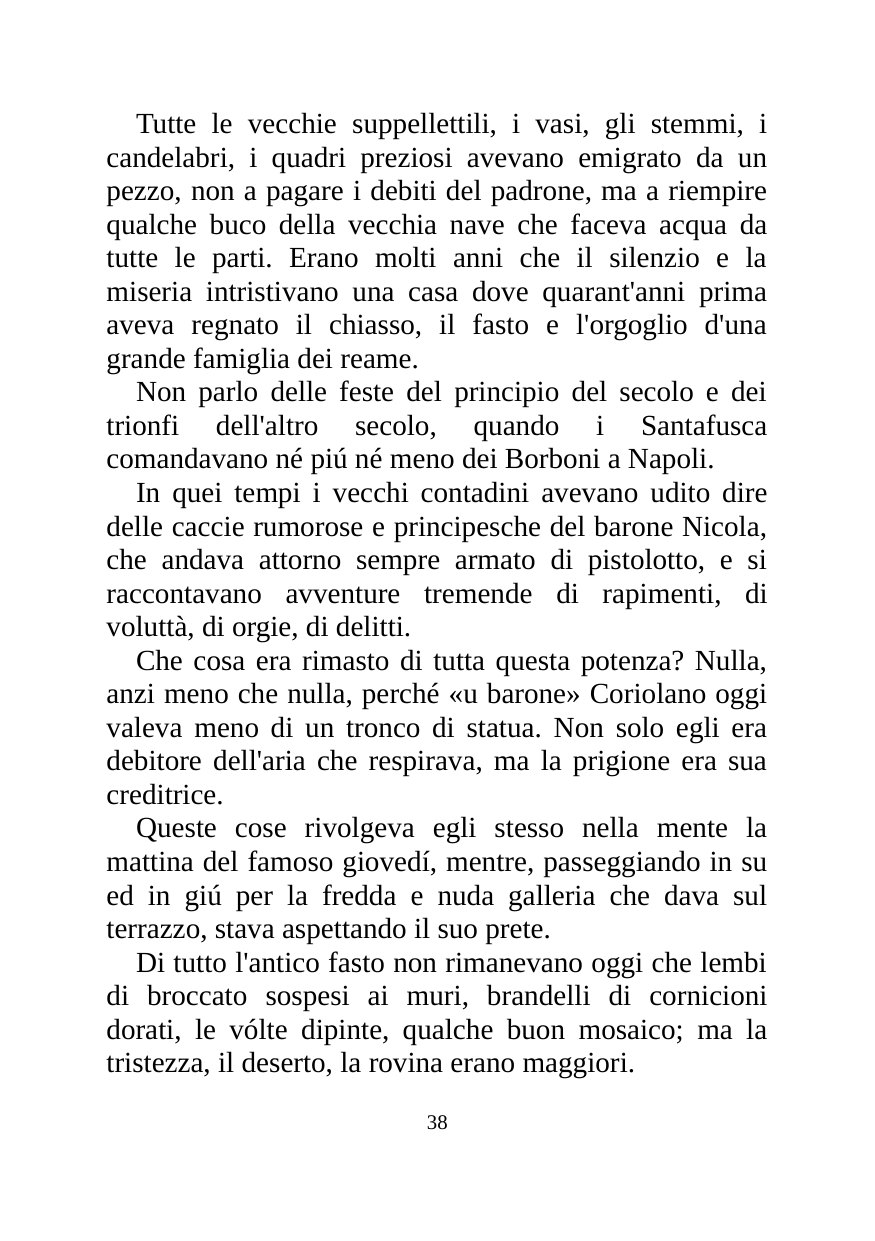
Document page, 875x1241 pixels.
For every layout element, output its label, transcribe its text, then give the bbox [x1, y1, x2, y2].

text Non parlo delle feste del principio del secolo e dei trionfi dell'altro secolo, quando i Santafusca comandavano né piú né meno dei Borboni a Napoli. [106, 374, 768, 475]
text Che cosa era rimasto di tutta questa potenza? Nulla, anzi meno che nulla, perché «u barone» Coriolano oggi valeva meno di un tronco di statua. Non solo egli era debitore dell'aria che respirava, ma la prigione era sua creditrice. [106, 643, 768, 811]
text Tutte le vecchie suppellettili, i vasi, gli stemmi, i candelabri, i quadri preziosi avevano emigrato da un pezzo, non a pagare i debiti del padrone, ma a riempire qualche buco della vecchia nave che faceva acqua da tutte le parti. Erano molti anni che il silenzio e la miseria intristivano una casa dove quarant'anni prima aveva regnato il chiasso, il fasto e l'orgoglio d'una grande famiglia dei reame. [106, 106, 768, 374]
text Di tutto l'antico fasto non rimanevano oggi che lembi di broccato sospesi ai muri, brandelli di cornicioni dorati, le vólte dipinte, qualche buon mosaico; ma la tristezza, il deserto, la rovina erano maggiori. [106, 945, 768, 1079]
text Queste cose rivolgeva egli stesso nella mente la mattina del famoso giovedí, mentre, passeggiando in su ed in giú per la fredda e nuda galleria che dava sul terrazzo, stava aspettando il suo prete. [106, 811, 768, 945]
text In quei tempi i vecchi contadini avevano udito dire delle caccie rumorose e principesche del barone Nicola, che andava attorno sempre armato di pistolotto, e si raccontavano avventure tremende di rapimenti, di voluttà, di orgie, di delitti. [106, 475, 768, 643]
